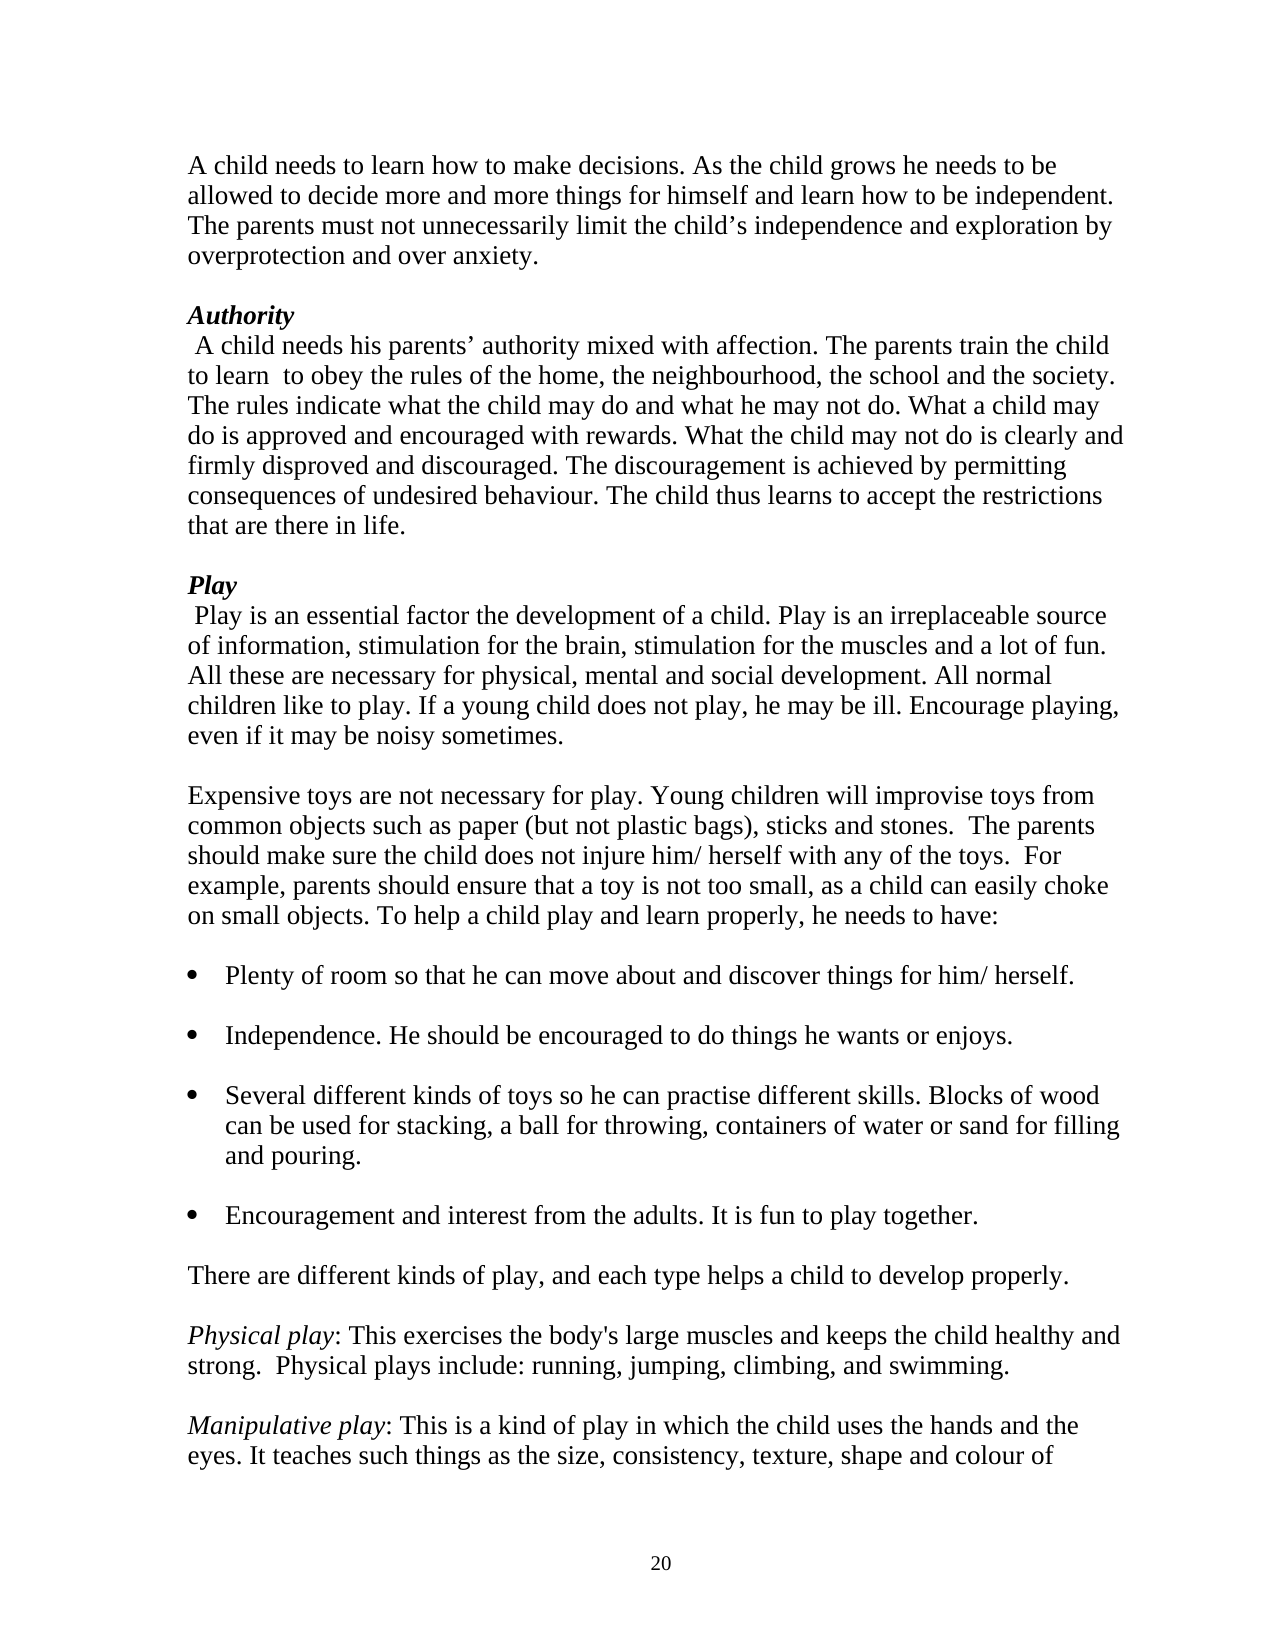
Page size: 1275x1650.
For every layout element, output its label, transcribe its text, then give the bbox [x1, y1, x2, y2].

text Manipulative play: This is a kind of play in which the child uses the hands and the eyes. It teaches such things as the size, consistency, texture, shape and colour of [187, 1410, 1134, 1470]
text A child needs his parents’ authority mixed with affection. The parents train the child to learn to obey the rules of the home, the neighbourhood, the school and the society. The rules indicate what the child may do and what he may not do. What a child may do is approved and encouraged with rewards. What the child may not do is clearly and firmly disproved and discouraged. The discouragement is achieved by permitting consequences of undesired behaviour. The child thus learns to accept the restrictions that are there in life. [187, 330, 1134, 540]
text There are different kinds of play, and each type helps a child to develop properly. [187, 1260, 1134, 1290]
text Play [187, 570, 1134, 600]
list Independence. He should be encouraged to do things he wants or enjoys. [187, 1020, 1134, 1050]
text A child needs to learn how to make decisions. As the child grows he needs to be allowed to decide more and more things for himself and learn how to be independent. The parents must not unnecessarily limit the child’s independence and exploration by overprotection and over anxiety. [187, 150, 1134, 270]
list Plenty of room so that he can move about and discover things for him/ herself. [187, 960, 1134, 990]
list Several different kinds of toys so he can practise different skills. Blocks of wood can be used for stacking, a ball for throwing, containers of water or sand for filling and pouring. [187, 1080, 1134, 1170]
text Play is an essential factor the development of a child. Play is an irreplaceable source of information, stimulation for the brain, stimulation for the muscles and a lot of fun. All these are necessary for physical, mental and social development. All normal children like to play. If a young child does not play, he may be ill. Encourage playing, even if it may be noisy sometimes. [187, 600, 1134, 750]
text Physical play: This exercises the body's large muscles and keeps the child healthy and strong. Physical plays include: running, jumping, climbing, and swimming. [187, 1320, 1134, 1380]
list Encouragement and interest from the adults. It is fun to play together. [187, 1200, 1134, 1230]
text Expensive toys are not necessary for play. Young children will improvise toys from common objects such as paper (but not plastic bags), sticks and stones. The parents should make sure the child does not injure him/ herself with any of the toys. For example, parents should ensure that a toy is not too small, as a child can easily choke on small objects. To help a child play and learn properly, he needs to have: [187, 780, 1134, 930]
text Authority [187, 300, 1134, 330]
